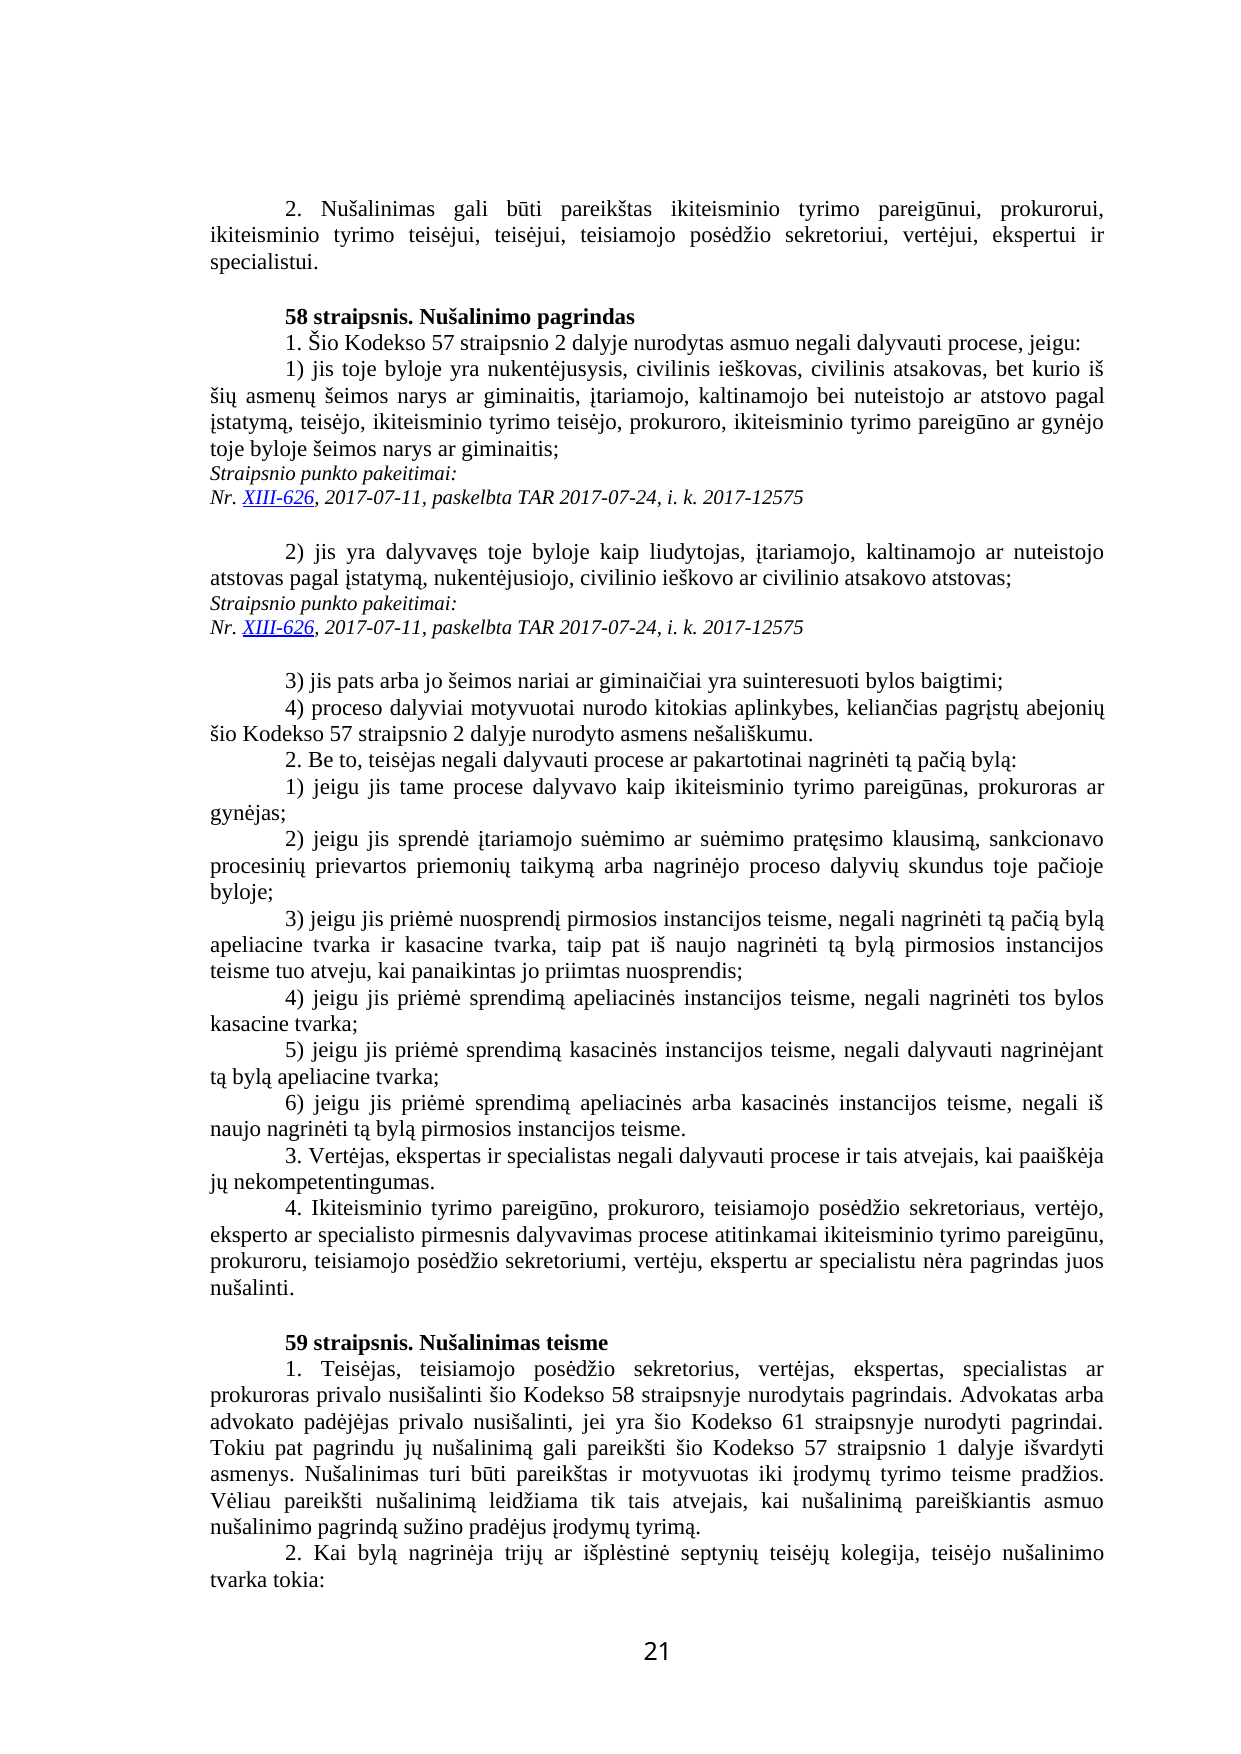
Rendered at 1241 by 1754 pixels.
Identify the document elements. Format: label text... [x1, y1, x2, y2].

text Nr. XIII-626, 2017-07-11, paskelbta TAR 2017-07-24, i. k. 2017-12575 [210, 614, 1106, 639]
text 2. Be to, teisėjas negali dalyvauti procese ar pakartotinai nagrinėti tą pačią bylą: [210, 746, 1106, 773]
text 6) jeigu jis priėmė sprendimą apeliacinės arba kasacinės instancijos teisme, negali iš naujo nagrinėti tą bylą pirmosios instancijos teisme. [210, 1089, 1106, 1142]
text Straipsnio punkto pakeitimai: [210, 591, 1106, 614]
text 2. Kai bylą nagrinėja trijų ar išplėstinė septynių teisėjų kolegija, teisėjo nušalinimo tvarka tokia: [210, 1539, 1106, 1592]
text 1. Šio Kodekso 57 straipsnio 2 dalyje nurodytas asmuo negali dalyvauti procese, jeigu: [210, 329, 1106, 356]
text 1) jis toje byloje yra nukentėjusysis, civilinis ieškovas, civilinis atsakovas, bet kurio iš šių asmenų šeimos narys ar giminaitis, įtariamojo, kaltinamojo bei nuteistojo ar atstovo pagal įstatymą, teisėjo, ikiteisminio tyrimo teisėjo, prokuroro, ikiteisminio tyrimo pareigūno ar gynėjo toje byloje šeimos narys ar giminaitis; [210, 356, 1106, 461]
text 1) jeigu jis tame procese dalyvavo kaip ikiteisminio tyrimo pareigūnas, prokuroras ar gynėjas; [210, 773, 1106, 826]
text 59 straipsnis. Nušalinimas teisme [210, 1329, 1106, 1355]
text 4) jeigu jis priėmė sprendimą apeliacinės instancijos teisme, negali nagrinėti tos bylos kasacine tvarka; [210, 984, 1106, 1036]
text Straipsnio punkto pakeitimai: [210, 461, 1106, 485]
text Nr. XIII-626, 2017-07-11, paskelbta TAR 2017-07-24, i. k. 2017-12575 [210, 485, 1106, 509]
text 4) proceso dalyviai motyvuotai nurodo kitokias aplinkybes, keliančias pagrįstų abejonių šio Kodekso 57 straipsnio 2 dalyje nurodyto asmens nešališkumu. [210, 694, 1106, 746]
text 2) jis yra dalyvavęs toje byloje kaip liudytojas, įtariamojo, kaltinamojo ar nuteistojo atstovas pagal įstatymą, nukentėjusiojo, civilinio ieškovo ar civilinio atsakovo atstovas; [210, 538, 1106, 591]
text 3) jis pats arba jo šeimos nariai ar giminaičiai yra suinteresuoti bylos baigtimi; [210, 667, 1106, 694]
text 2. Nušalinimas gali būti pareikštas ikiteisminio tyrimo pareigūnui, prokurorui, ikiteisminio tyrimo teisėjui, teisėjui, teisiamojo posėdžio sekretoriui, vertėjui, ekspertui ir specialistui. [210, 195, 1106, 274]
text 1. Teisėjas, teisiamojo posėdžio sekretorius, vertėjas, ekspertas, specialistas ar prokuroras privalo nusišalinti šio Kodekso 58 straipsnyje nurodytais pagrindais. Advokatas arba advokato padėjėjas privalo nusišalinti, jei yra šio Kodekso 61 straipsnyje nurodyti pagrindai. Tokiu pat pagrindu jų nušalinimą gali pareikšti šio Kodekso 57 straipsnio 1 dalyje išvardyti asmenys. Nušalinimas turi būti pareikštas ir motyvuotas iki įrodymų tyrimo teisme pradžios. Vėliau pareikšti nušalinimą leidžiama tik tais atvejais, kai nušalinimą pareiškiantis asmuo nušalinimo pagrindą sužino pradėjus įrodymų tyrimą. [210, 1355, 1106, 1539]
text 2) jeigu jis sprendė įtariamojo suėmimo ar suėmimo pratęsimo klausimą, sankcionavo procesinių prievartos priemonių taikymą arba nagrinėjo proceso dalyvių skundus toje pačioje byloje; [210, 826, 1106, 904]
text 3. Vertėjas, ekspertas ir specialistas negali dalyvauti procese ir tais atvejais, kai paaiškėja jų nekompetentingumas. [210, 1142, 1106, 1194]
text 58 straipsnis. Nušalinimo pagrindas [210, 303, 1106, 329]
text 5) jeigu jis priėmė sprendimą kasacinės instancijos teisme, negali dalyvauti nagrinėjant tą bylą apeliacine tvarka; [210, 1036, 1106, 1089]
text 4. Ikiteisminio tyrimo pareigūno, prokuroro, teisiamojo posėdžio sekretoriaus, vertėjo, eksperto ar specialisto pirmesnis dalyvavimas procese atitinkamai ikiteisminio tyrimo pareigūnu, prokuroru, teisiamojo posėdžio sekretoriumi, vertėju, ekspertu ar specialistu nėra pagrindas juos nušalinti. [210, 1194, 1106, 1300]
text 3) jeigu jis priėmė nuosprendį pirmosios instancijos teisme, negali nagrinėti tą pačią bylą apeliacine tvarka ir kasacine tvarka, taip pat iš naujo nagrinėti tą bylą pirmosios instancijos teisme tuo atveju, kai panaikintas jo priimtas nuosprendis; [210, 904, 1106, 984]
